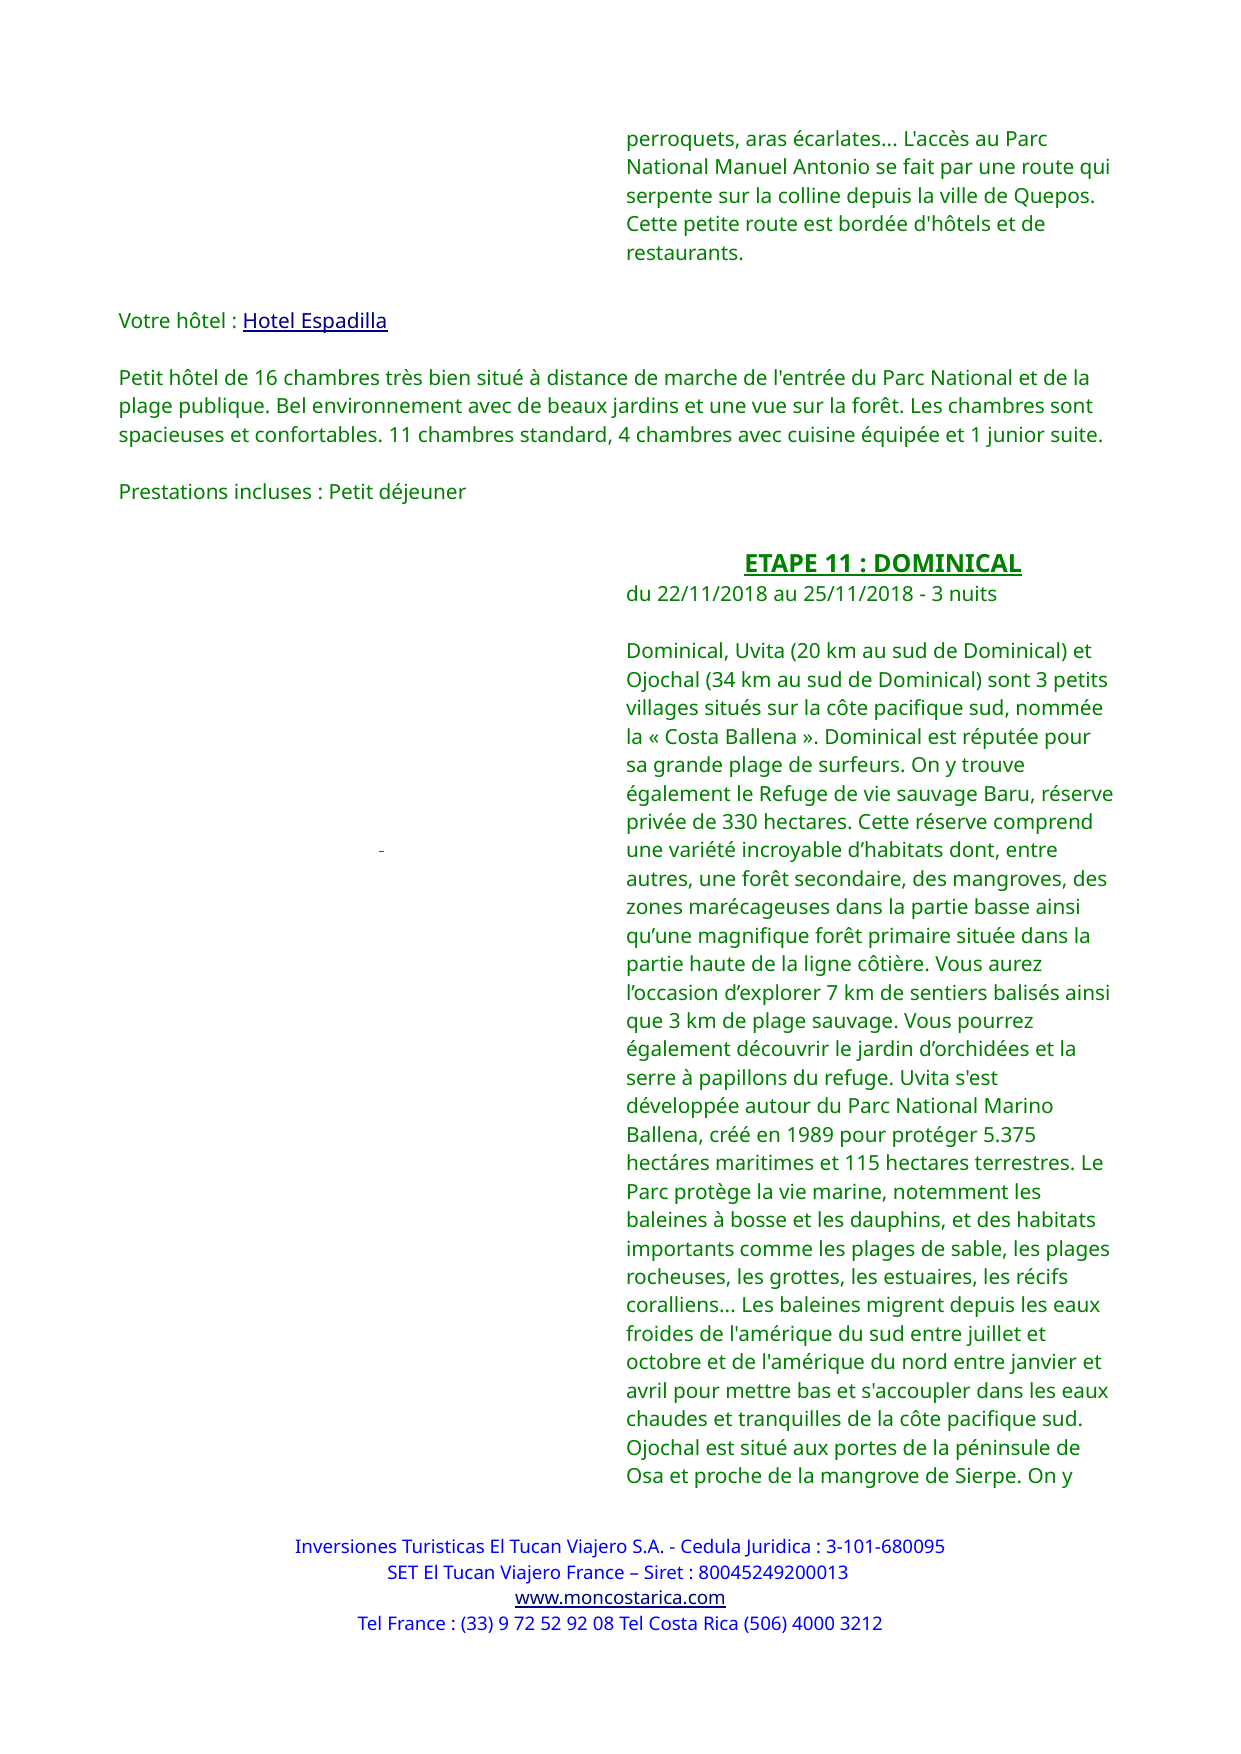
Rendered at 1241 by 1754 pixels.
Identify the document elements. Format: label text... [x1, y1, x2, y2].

text Votre hôtel : Hotel Espadilla [118, 306, 1122, 334]
table_header [118, 118, 620, 272]
table_header [118, 540, 620, 1495]
table_header ETAPE 11 : DOMINICAL du 22/11/2018 au 25/11/2018 - 3 nuits Dominical, Uvita (20 km au sud de Dominical) et Ojochal (34 km au sud de Dominical) sont 3 petits villages situés sur la côte pacifique sud, nommée la « Costa Ballena ». Dominical est réputée pour sa grande plage de surfeurs. On y trouve également le Refuge de vie sauvage Baru, réserve privée de 330 hectares. Cette réserve comprend une variété incroyable d’habitats dont, entre autres, une forêt secondaire, des mangroves, des zones marécageuses dans la partie basse ainsi qu’une magnifique forêt primaire située dans la partie haute de la ligne côtière. Vous aurez l’occasion d’explorer 7 km de sentiers balisés ainsi que 3 km de plage sauvage. Vous pourrez également découvrir le jardin d’orchidées et la serre à papillons du refuge. Uvita s'est développée autour du Parc National Marino Ballena, créé en 1989 pour protéger 5.375 hectáres maritimes et 115 hectares terrestres. Le Parc protège la vie marine, notemment les baleines à bosse et les dauphins, et des habitats importants comme les plages de sable, les plages rocheuses, les grottes, les estuaires, les récifs coralliens... Les baleines migrent depuis les eaux froides de l'amérique du sud entre juillet et octobre et de l'amérique du nord entre janvier et avril pour mettre bas et s'accoupler dans les eaux chaudes et tranquilles de la côte pacifique sud. Ojochal est situé aux portes de la péninsule de Osa et proche de la mangrove de Sierpe. On y [620, 540, 1122, 1495]
text Prestations incluses : Petit déjeuner [118, 477, 1122, 506]
table_header perroquets, aras écarlates... L'accès au Parc National Manuel Antonio se fait par une route qui serpente sur la colline depuis la ville de Quepos. Cette petite route est bordée d'hôtels et de restaurants. [620, 118, 1122, 272]
text Petit hôtel de 16 chambres très bien situé à distance de marche de l'entrée du Parc National et de la plage publique. Bel environnement avec de beaux jardins et une vue sur la forêt. Les chambres sont spacieuses et confortables. 11 chambres standard, 4 chambres avec cuisine équipée et 1 junior suite. [118, 363, 1122, 448]
